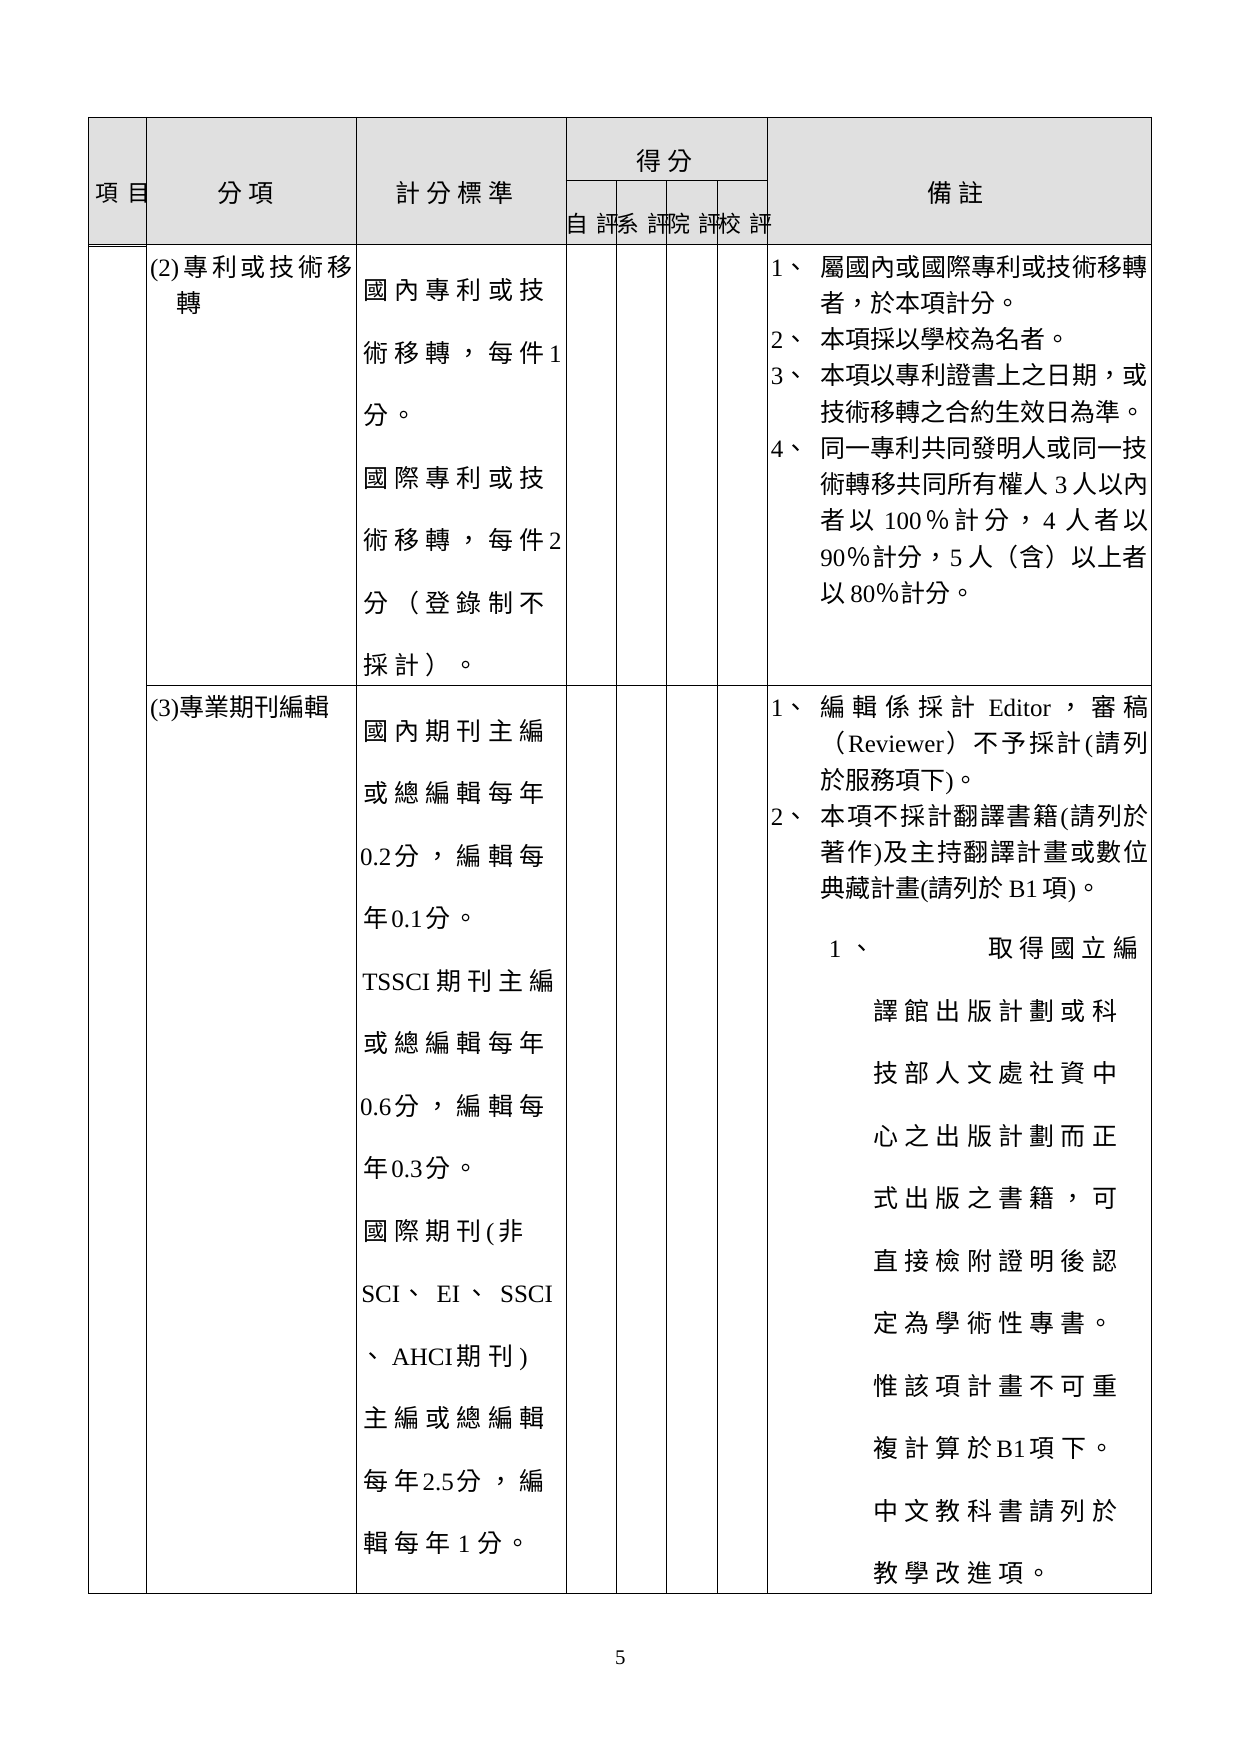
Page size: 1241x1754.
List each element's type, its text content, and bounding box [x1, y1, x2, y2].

table_cell 系評 [617, 181, 666, 244]
table_cell 院評 [667, 181, 717, 244]
table_cell 自評 [567, 181, 616, 244]
table_cell [718, 686, 767, 1593]
table_cell [567, 245, 616, 684]
table_header 分項 [147, 118, 356, 244]
table_cell (3)專業期刊編輯 [147, 686, 356, 1593]
table_cell [617, 686, 666, 1593]
table_cell [567, 686, 616, 1593]
table_cell (2)專利或技術移轉 [147, 245, 356, 684]
table_header 項目 [89, 118, 146, 244]
table_cell 屬國內或國際專利或技術移轉者，於本項計分。 本項採以學校為名者。 本項以專利證書上之日期，或技術移轉之合約生效日為準。 同一專利共同發明人或同一技術轉移共同所有權人3人以內者以100％計分，4人者以90％計分，5人（含）以上者以80％計分。 [768, 245, 1151, 684]
table_header 備註 [768, 118, 1151, 244]
table_header 計分標準 [357, 118, 566, 244]
table_cell [89, 247, 146, 1593]
table_cell [667, 686, 717, 1593]
table_cell 國內期刊主編或總編輯每年0.2分，編輯每年0.1分。 TSSCI期刊主編或總編輯每年0.6分，編輯每年0.3分。 國際期刊(非SCI、EI、SSCI、AHCI期刊) 主編或總編輯每年2.5分，編輯每年1分。 [357, 686, 566, 1593]
table_cell [718, 245, 767, 684]
table_header 得分 [567, 118, 767, 180]
table_cell 國內專利或技術移轉，每件1分。 國際專利或技術移轉，每件2分（登錄制不採計）。 [357, 245, 566, 684]
table_cell 校評 [718, 181, 767, 244]
table_cell 編輯係採計Editor，審稿（Reviewer）不予採計(請列於服務項下)。 本項不採計翻譯書籍(請列於著作)及主持翻譯計畫或數位典藏計畫(請列於B1項)。 取得國立編譯館出版計劃或科技部人文處社資中心之出版計劃而正式出版之書籍，可直接檢附證明後認定為學術性專書。惟該項計畫不可重複計算於B1項下。中文教科書請列於教學改進項。 作者只有申請教師一人，且內容有創新之處之專書，建請提列為教學報告升等之著作。眾人合寫之專業書須委外審查認定之。若認定為學術性專書，該書於本項中僅能提供一位負責編著之作者做為加分之用途，其餘以教科書認定之，並請改列教學之教學改善項目。 [768, 686, 1151, 1593]
table_cell [667, 245, 717, 684]
table_cell [617, 245, 666, 684]
